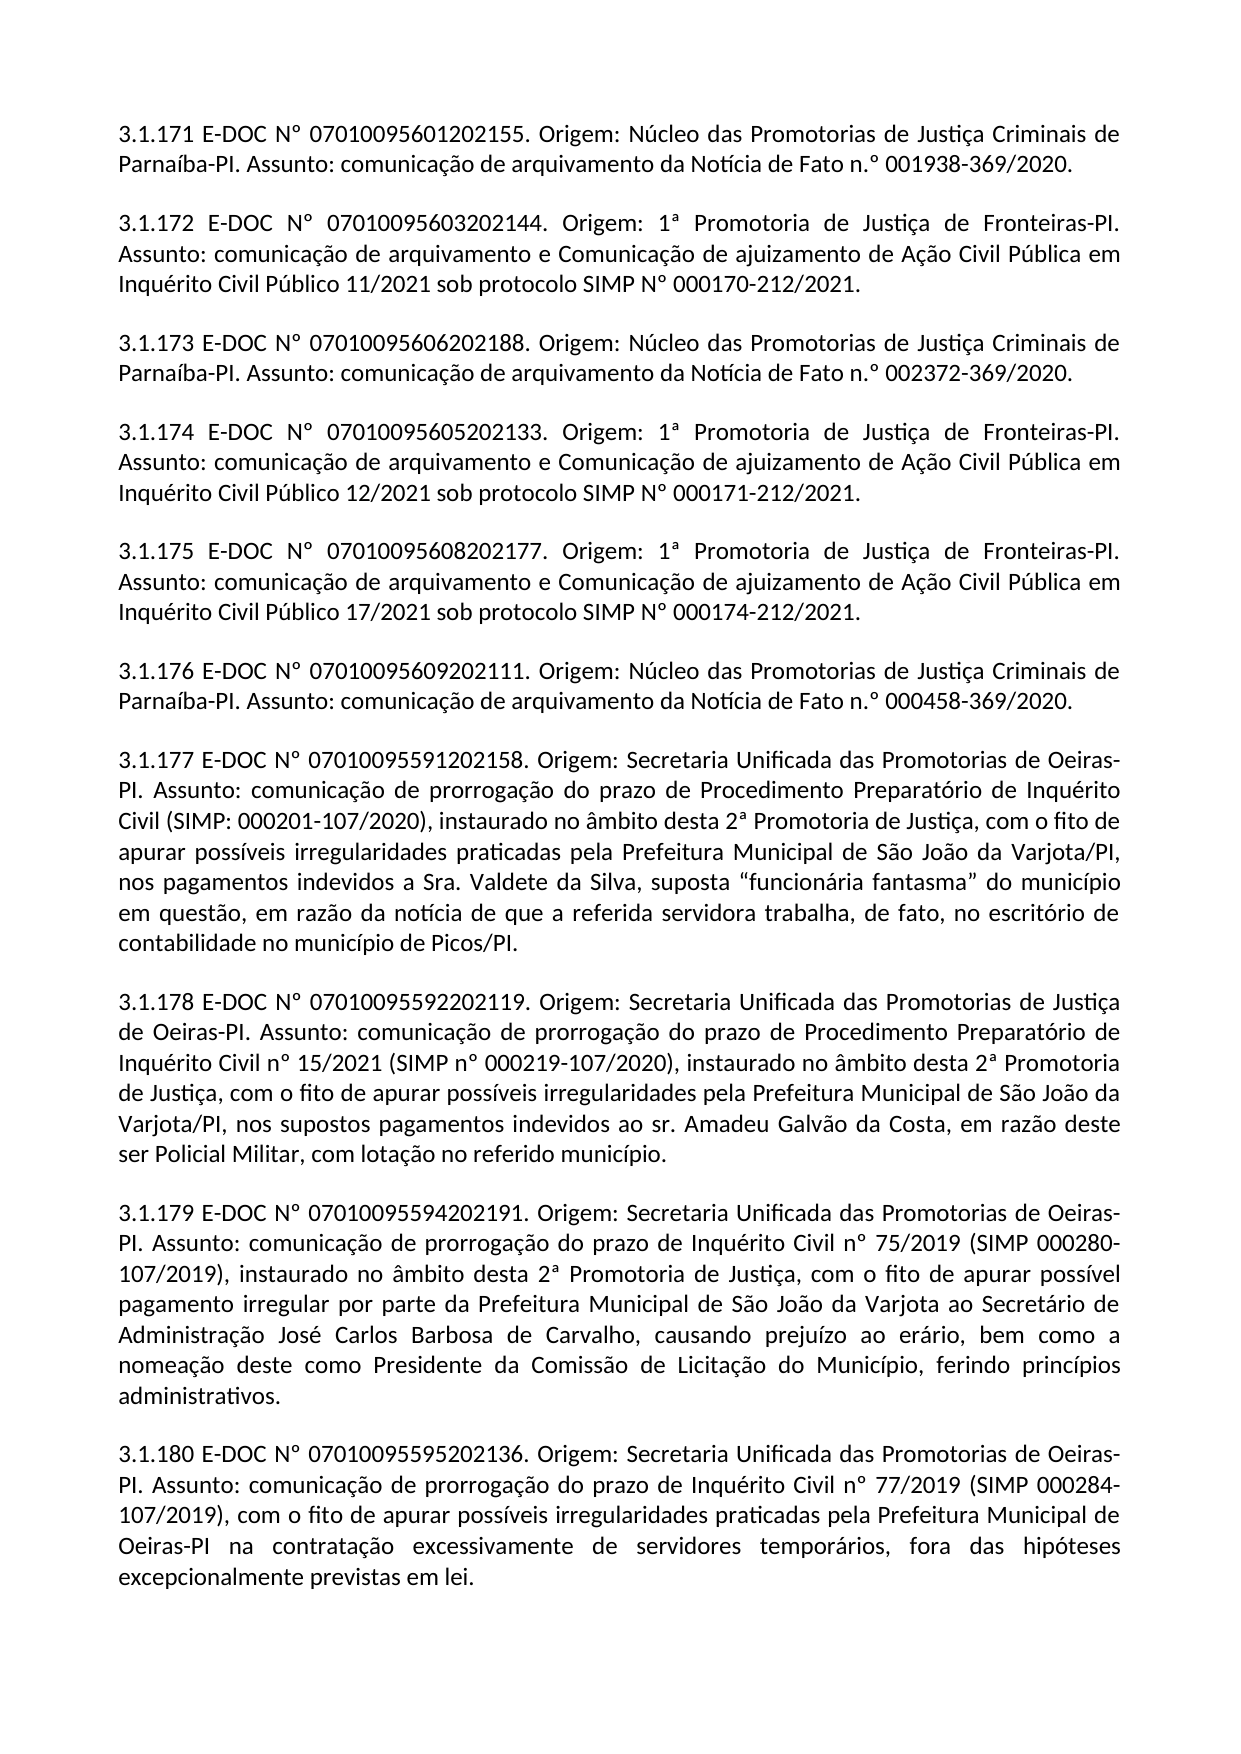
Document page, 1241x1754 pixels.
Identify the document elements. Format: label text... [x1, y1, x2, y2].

text 3.1.171 E-DOC Nº 07010095601202155. Origem: Núcleo das Promotorias de Justiça Criminais de Parnaíba-PI. Assunto: comunicação de arquivamento da Notícia de Fato n.º 001938-369/2020. [118, 118, 1122, 179]
text 3.1.174 E-DOC Nº 07010095605202133. Origem: 1ª Promotoria de Justiça de Fronteiras-PI. Assunto: comunicação de arquivamento e Comunicação de ajuizamento de Ação Civil Pública em Inquérito Civil Público 12/2021 sob protocolo SIMP Nº 000171-212/2021. [118, 416, 1122, 507]
text 3.1.172 E-DOC Nº 07010095603202144. Origem: 1ª Promotoria de Justiça de Fronteiras-PI. Assunto: comunicação de arquivamento e Comunicação de ajuizamento de Ação Civil Pública em Inquérito Civil Público 11/2021 sob protocolo SIMP Nº 000170-212/2021. [118, 207, 1122, 299]
text 3.1.176 E-DOC Nº 07010095609202111. Origem: Núcleo das Promotorias de Justiça Criminais de Parnaíba-PI. Assunto: comunicação de arquivamento da Notícia de Fato n.º 000458-369/2020. [118, 655, 1122, 716]
text 3.1.175 E-DOC Nº 07010095608202177. Origem: 1ª Promotoria de Justiça de Fronteiras-PI. Assunto: comunicação de arquivamento e Comunicação de ajuizamento de Ação Civil Pública em Inquérito Civil Público 17/2021 sob protocolo SIMP Nº 000174-212/2021. [118, 535, 1122, 627]
text 3.1.178 E-DOC Nº 07010095592202119. Origem: Secretaria Unificada das Promotorias de Justiça de Oeiras-PI. Assunto: comunicação de prorrogação do prazo de Procedimento Preparatório de Inquérito Civil nº 15/2021 (SIMP nº 000219-107/2020), instaurado no âmbito desta 2ª Promotoria de Justiça, com o fito de apurar possíveis irregularidades pela Prefeitura Municipal de São João da Varjota/PI, nos supostos pagamentos indevidos ao sr. Amadeu Galvão da Costa, em razão deste ser Policial Militar, com lotação no referido município. [118, 986, 1122, 1169]
text 3.1.173 E-DOC Nº 07010095606202188. Origem: Núcleo das Promotorias de Justiça Criminais de Parnaíba-PI. Assunto: comunicação de arquivamento da Notícia de Fato n.º 002372-369/2020. [118, 327, 1122, 388]
text 3.1.179 E-DOC Nº 07010095594202191. Origem: Secretaria Unificada das Promotorias de Oeiras-PI. Assunto: comunicação de prorrogação do prazo de Inquérito Civil nº 75/2019 (SIMP 000280-107/2019), instaurado no âmbito desta 2ª Promotoria de Justiça, com o fito de apurar possível pagamento irregular por parte da Prefeitura Municipal de São João da Varjota ao Secretário de Administração José Carlos Barbosa de Carvalho, causando prejuízo ao erário, bem como a nomeação deste como Presidente da Comissão de Licitação do Município, ferindo princípios administrativos. [118, 1197, 1122, 1411]
text 3.1.177 E-DOC Nº 07010095591202158. Origem: Secretaria Unificada das Promotorias de Oeiras-PI. Assunto: comunicação de prorrogação do prazo de Procedimento Preparatório de Inquérito Civil (SIMP: 000201-107/2020), instaurado no âmbito desta 2ª Promotoria de Justiça, com o fito de apurar possíveis irregularidades praticadas pela Prefeitura Municipal de São João da Varjota/PI, nos pagamentos indevidos a Sra. Valdete da Silva, suposta “funcionária fantasma” do município em questão, em razão da notícia de que a referida servidora trabalha, de fato, no escritório de contabilidade no município de Picos/PI. [118, 744, 1122, 958]
text 3.1.180 E-DOC Nº 07010095595202136. Origem: Secretaria Unificada das Promotorias de Oeiras-PI. Assunto: comunicação de prorrogação do prazo de Inquérito Civil nº 77/2019 (SIMP 000284-107/2019), com o fito de apurar possíveis irregularidades praticadas pela Prefeitura Municipal de Oeiras-PI na contratação excessivamente de servidores temporários, fora das hipóteses excepcionalmente previstas em lei. [118, 1438, 1122, 1591]
